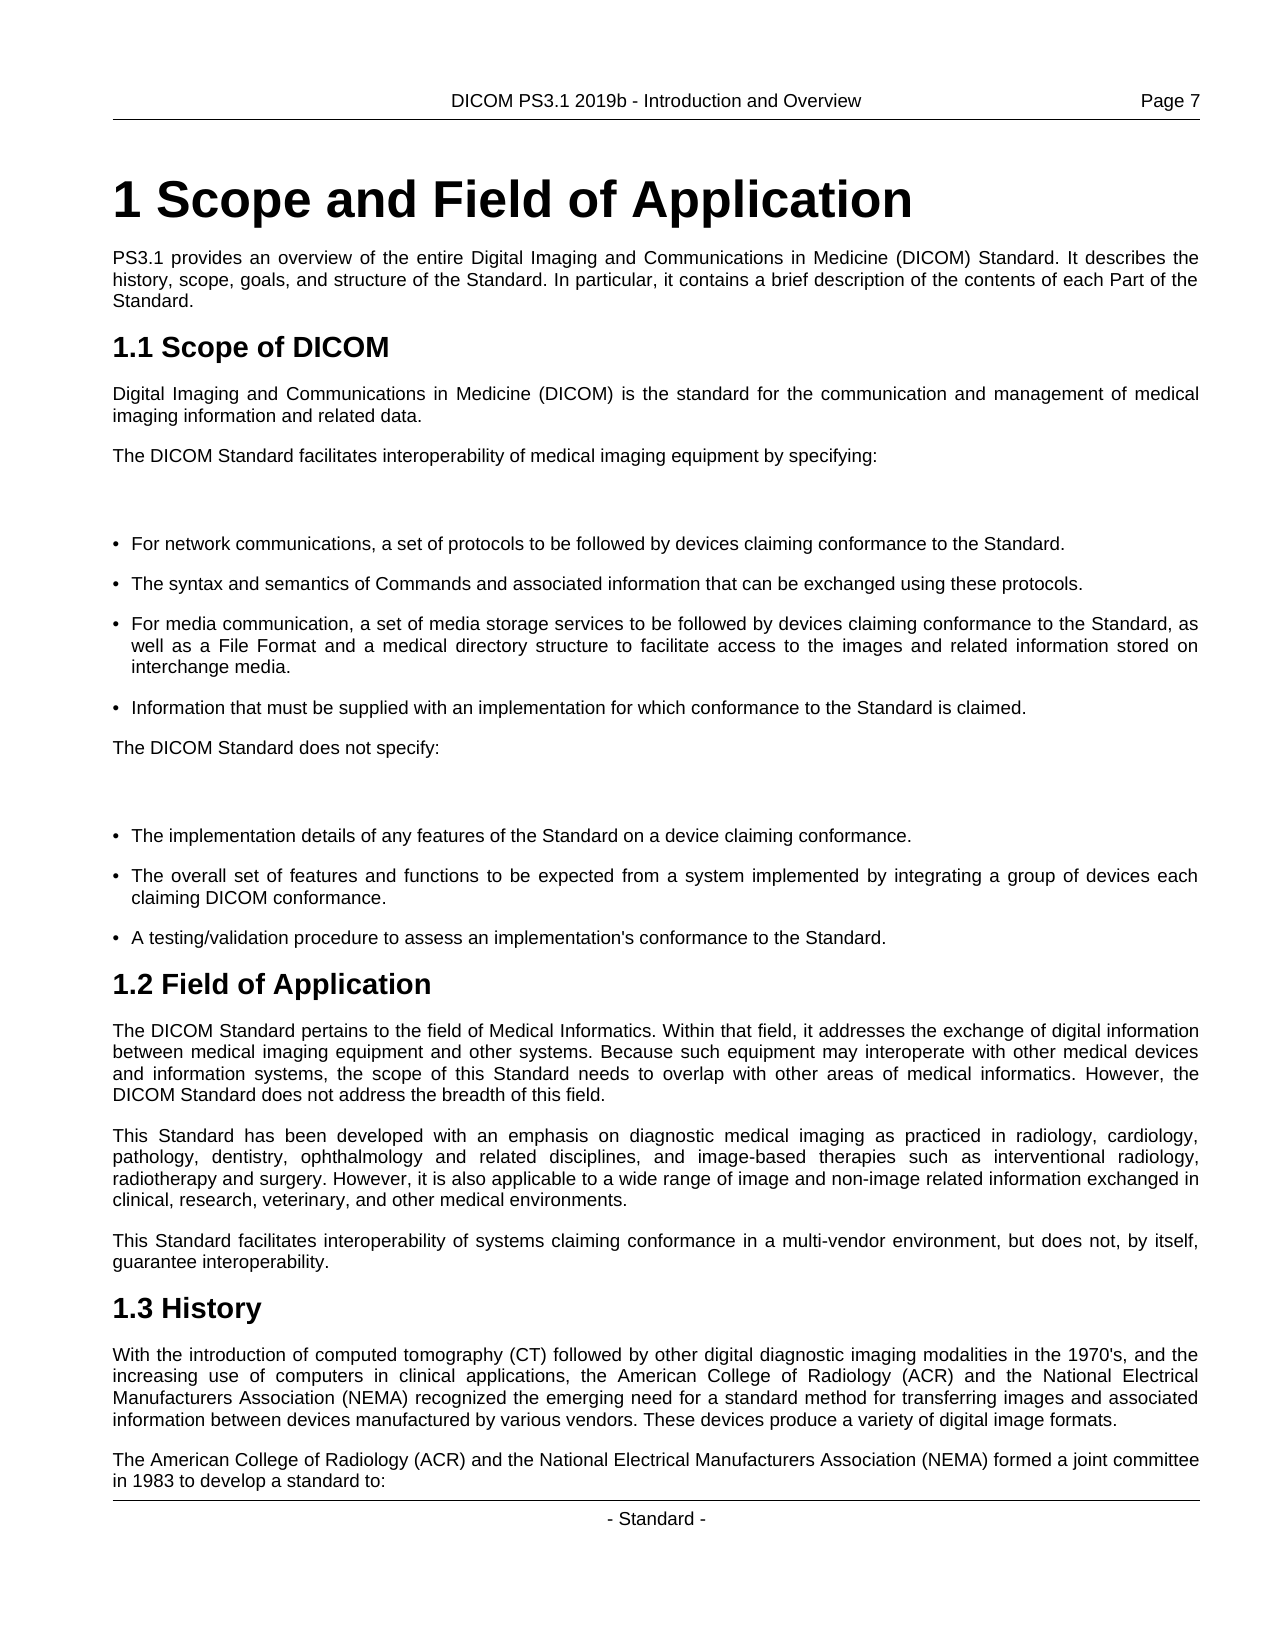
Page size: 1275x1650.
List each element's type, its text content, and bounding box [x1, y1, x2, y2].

text With the introduction of computed tomography (CT) followed by other digital diagnostic imaging modalities in the 1970's, and the increasing use of computers in clinical applications, the American College of Radiology (ACR) and the National Electrical Manufacturers Association (NEMA) recognized the emerging need for a standard method for transferring images and associated information between devices manufactured by various vendors. These devices produce a variety of digital image formats. [112, 1344, 1200, 1430]
text • A testing/validation procedure to assess an implementation's conformance to the Standard. [112, 927, 1200, 948]
text • The implementation details of any features of the Standard on a device claiming conformance. [112, 825, 1200, 846]
text • The syntax and semantics of Commands and associated information that can be exchanged using these protocols. [112, 573, 1200, 594]
text 1.3 History [112, 1291, 1200, 1325]
text Digital Imaging and Communications in Medicine (DICOM) is the standard for the communication and management of medical imaging information and related data. [112, 383, 1200, 426]
text • For media communication, a set of media storage services to be followed by devices claiming conformance to the Standard, as well as a File Format and a medical directory structure to facilitate access to the images and related information stored on interchange media. [112, 613, 1200, 678]
text The American College of Radiology (ACR) and the National Electrical Manufacturers Association (NEMA) formed a joint committee in 1983 to develop a standard to: [112, 1449, 1200, 1492]
text • Information that must be supplied with an implementation for which conformance to the Standard is claimed. [112, 697, 1200, 718]
text • The overall set of features and functions to be expected from a system implemented by integrating a group of devices each claiming DICOM conformance. [112, 865, 1200, 908]
text This Standard has been developed with an emphasis on diagnostic medical imaging as practiced in radiology, cardiology, pathology, dentistry, ophthalmology and related disciplines, and image-based therapies such as interventional radiology, radiotherapy and surgery. However, it is also applicable to a wide range of image and non-image related information exchanged in clinical, research, veterinary, and other medical environments. [112, 1124, 1200, 1211]
text The DICOM Standard does not specify: [112, 737, 1200, 758]
text 1.1 Scope of DICOM [112, 331, 1200, 364]
text 1.2 Field of Application [112, 967, 1200, 1001]
text PS3.1 provides an overview of the entire Digital Imaging and Communications in Medicine (DICOM) Standard. It describes the history, scope, goals, and structure of the Standard. In particular, it contains a brief description of the contents of each Part of the Standard. [112, 247, 1200, 312]
text The DICOM Standard facilitates interoperability of medical imaging equipment by specifying: [112, 445, 1200, 466]
text This Standard facilitates interoperability of systems claiming conformance in a multi-vendor environment, but does not, by itself, guarantee interoperability. [112, 1229, 1200, 1273]
text 1 Scope and Field of Application [112, 169, 1200, 228]
text The DICOM Standard pertains to the field of Medical Informatics. Within that field, it addresses the exchange of digital information between medical imaging equipment and other systems. Because such equipment may interoperate with other medical devices and information systems, the scope of this Standard needs to overlap with other areas of medical informatics. However, the DICOM Standard does not address the breadth of this field. [112, 1019, 1200, 1106]
text • For network communications, a set of protocols to be followed by devices claiming conformance to the Standard. [112, 532, 1200, 554]
